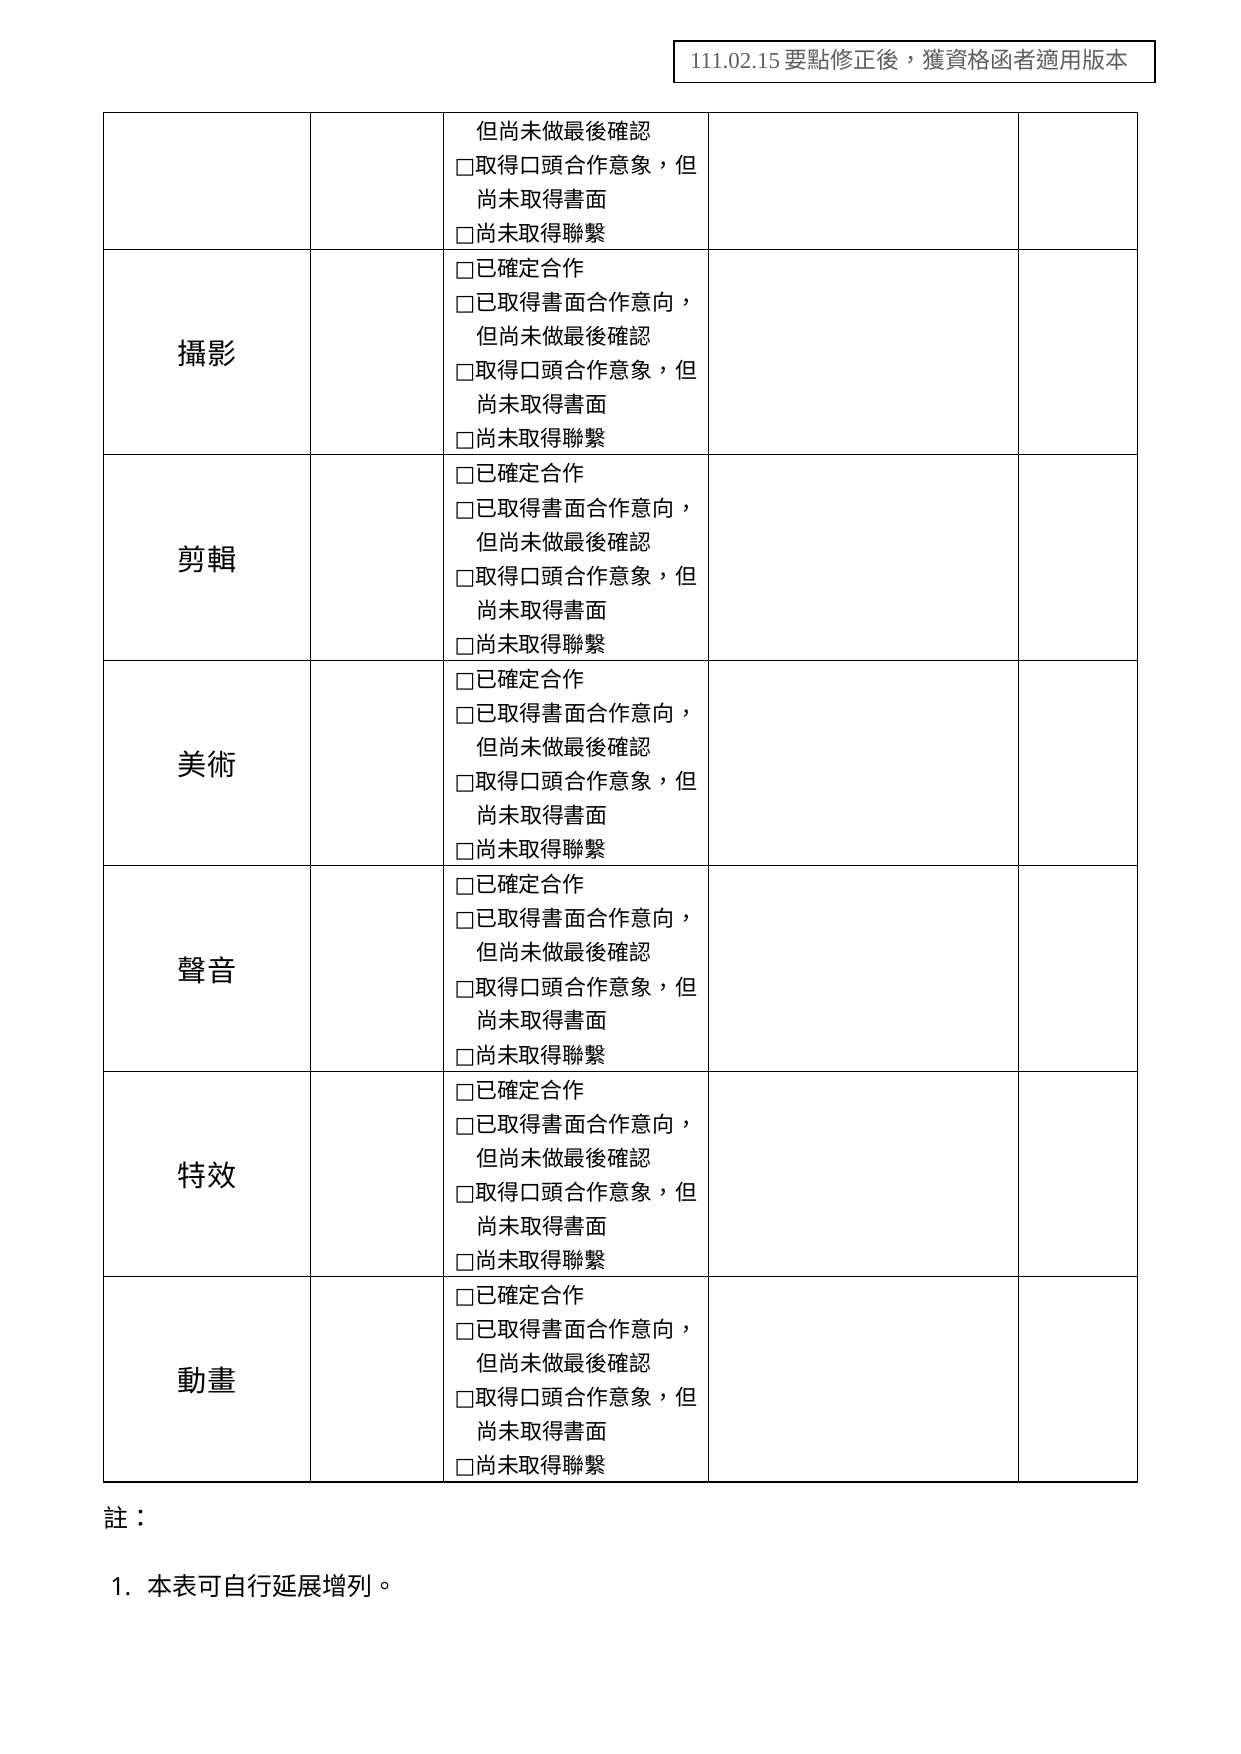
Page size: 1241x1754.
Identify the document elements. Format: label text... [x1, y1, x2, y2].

table_cell [709, 661, 1018, 865]
table_cell [709, 1072, 1018, 1276]
table_cell [1019, 866, 1137, 1071]
table_cell 美術 [104, 661, 310, 865]
table_cell 特效 [104, 1072, 310, 1276]
table_cell 攝影 [104, 250, 310, 454]
table_cell 但尚未做最後確認 □取得口頭合作意象，但尚未取得書面 □尚未取得聯繫 [444, 113, 708, 249]
table_cell □已確定合作 □已取得書面合作意向，但尚未做最後確認 □取得口頭合作意象，但尚未取得書面 □尚未取得聯繫 [444, 250, 708, 454]
table_cell 聲音 [104, 866, 310, 1071]
text 註： [103, 1482, 1166, 1551]
table_cell [1019, 250, 1137, 454]
table_cell [1019, 455, 1137, 660]
table_cell 動畫 [104, 1277, 310, 1481]
table_cell [311, 1277, 443, 1481]
table_cell [311, 661, 443, 865]
table_cell □已確定合作 □已取得書面合作意向，但尚未做最後確認 □取得口頭合作意象，但尚未取得書面 □尚未取得聯繫 [444, 661, 708, 865]
table_cell [311, 1072, 443, 1276]
table_cell [311, 113, 443, 249]
table_cell □已確定合作 □已取得書面合作意向，但尚未做最後確認 □取得口頭合作意象，但尚未取得書面 □尚未取得聯繫 [444, 1072, 708, 1276]
table_cell [709, 1277, 1018, 1481]
table_cell [311, 250, 443, 454]
list 本表可自行延展增列。 [110, 1551, 1137, 1619]
table_cell [709, 250, 1018, 454]
table_cell □已確定合作 □已取得書面合作意向，但尚未做最後確認 □取得口頭合作意象，但尚未取得書面 □尚未取得聯繫 [444, 866, 708, 1071]
table_cell [1019, 1072, 1137, 1276]
table_cell □已確定合作 □已取得書面合作意向，但尚未做最後確認 □取得口頭合作意象，但尚未取得書面 □尚未取得聯繫 [444, 455, 708, 660]
table_cell 剪輯 [104, 455, 310, 660]
table_cell [709, 455, 1018, 660]
table_cell [709, 866, 1018, 1071]
table_cell [1019, 1277, 1137, 1481]
table_cell [1019, 113, 1137, 249]
table_cell [311, 455, 443, 660]
table_cell [311, 866, 443, 1071]
table_cell □已確定合作 □已取得書面合作意向，但尚未做最後確認 □取得口頭合作意象，但尚未取得書面 □尚未取得聯繫 [444, 1277, 708, 1481]
table_cell [1019, 661, 1137, 865]
table_cell [709, 113, 1018, 249]
table_cell [104, 113, 310, 249]
